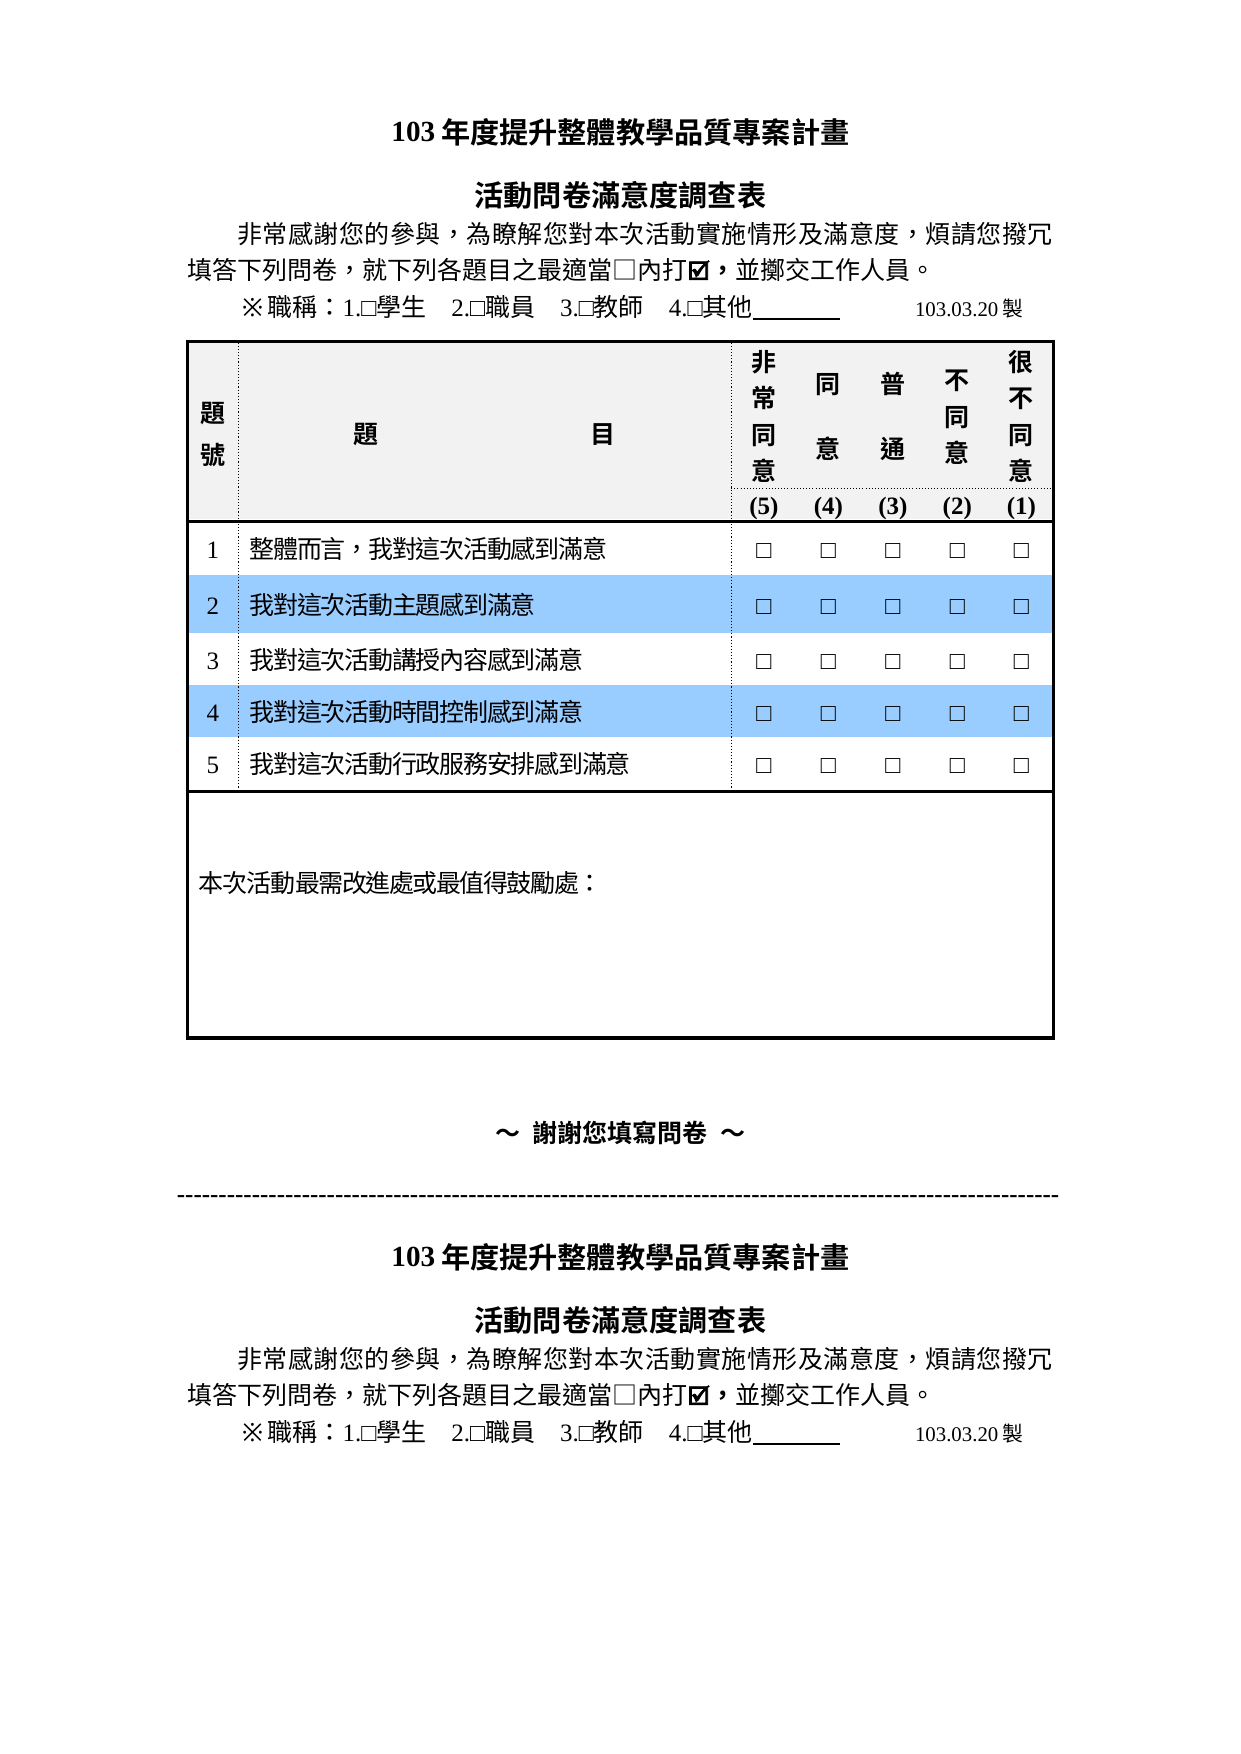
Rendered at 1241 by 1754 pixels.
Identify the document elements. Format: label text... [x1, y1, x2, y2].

table_cell □ [796, 685, 860, 737]
table_cell □ [732, 738, 796, 789]
table_cell □ [796, 575, 860, 633]
table_cell □ [732, 523, 796, 575]
table_cell (5) [732, 488, 796, 519]
table_cell □ [732, 575, 796, 633]
table_cell □ [796, 633, 860, 685]
table_cell □ [732, 685, 796, 737]
table_cell 本次活動最需改進處或最值得鼓勵處： [189, 793, 1052, 1036]
table_cell 1 [189, 523, 238, 575]
table_cell □ [989, 633, 1052, 685]
text 非常感謝您的參與，為瞭解您對本次活動實施情形及滿意度，煩請您撥冗填答下列問卷，就下列各題目之最適當□內打，並擲交工作人員。 [187, 214, 1055, 287]
table_cell □ [925, 575, 989, 633]
table_cell □ [860, 575, 925, 633]
table_cell □ [989, 523, 1052, 575]
table_header 普 通 [860, 343, 925, 488]
table_cell (3) [860, 488, 925, 519]
table_cell □ [925, 738, 989, 789]
table_header 題 目 [238, 343, 732, 519]
table_cell 2 [189, 575, 238, 633]
table_header 非 常 同 意 [732, 343, 796, 488]
text ※職稱：1.□學生 2.□職員 3.□教師 4.□其他 103.03.20製 [187, 1412, 1055, 1448]
table_cell 我對這次活動行政服務安排感到滿意 [238, 738, 732, 789]
table_cell □ [860, 738, 925, 789]
text 非常感謝您的參與，為瞭解您對本次活動實施情形及滿意度，煩請您撥冗填答下列問卷，就下列各題目之最適當□內打，並擲交工作人員。 [187, 1339, 1055, 1412]
table_cell 我對這次活動時間控制感到滿意 [238, 685, 732, 737]
text ---------------------------------------------------------------------------------------------------------- [172, 1152, 1064, 1214]
table_cell □ [989, 685, 1052, 737]
table_cell 整體而言，我對這次活動感到滿意 [238, 523, 732, 575]
table_cell (2) [925, 488, 989, 519]
table_header 不 同 意 [925, 343, 989, 488]
table_header 很 不 同 意 [989, 343, 1052, 488]
table_cell □ [796, 523, 860, 575]
table_cell □ [925, 523, 989, 575]
text 活動問卷滿意度調查表 [187, 1277, 1053, 1339]
table_cell 我對這次活動主題感到滿意 [238, 575, 732, 633]
table_header 同 意 [796, 343, 860, 488]
table_cell (4) [796, 488, 860, 519]
text 103年度提升整體教學品質專案計畫 [187, 1214, 1053, 1277]
table_cell 我對這次活動講授內容感到滿意 [238, 633, 732, 685]
table_cell 5 [189, 738, 238, 789]
table_header 題 號 [189, 343, 238, 519]
table_cell □ [925, 685, 989, 737]
text 活動問卷滿意度調查表 [187, 152, 1053, 214]
table_cell □ [732, 633, 796, 685]
text ※職稱：1.□學生 2.□職員 3.□教師 4.□其他 103.03.20製 [187, 287, 1055, 323]
table_cell □ [989, 738, 1052, 789]
text 103年度提升整體教學品質專案計畫 [187, 89, 1053, 152]
table_cell □ [860, 523, 925, 575]
table_cell □ [796, 738, 860, 789]
table_cell □ [860, 633, 925, 685]
table_cell □ [925, 633, 989, 685]
table_cell □ [860, 685, 925, 737]
text ～ 謝謝您填寫問卷 ～ [187, 1089, 1053, 1152]
table_cell 3 [189, 633, 238, 685]
table_cell 4 [189, 685, 238, 737]
table_cell (1) [989, 488, 1052, 519]
table_cell □ [989, 575, 1052, 633]
